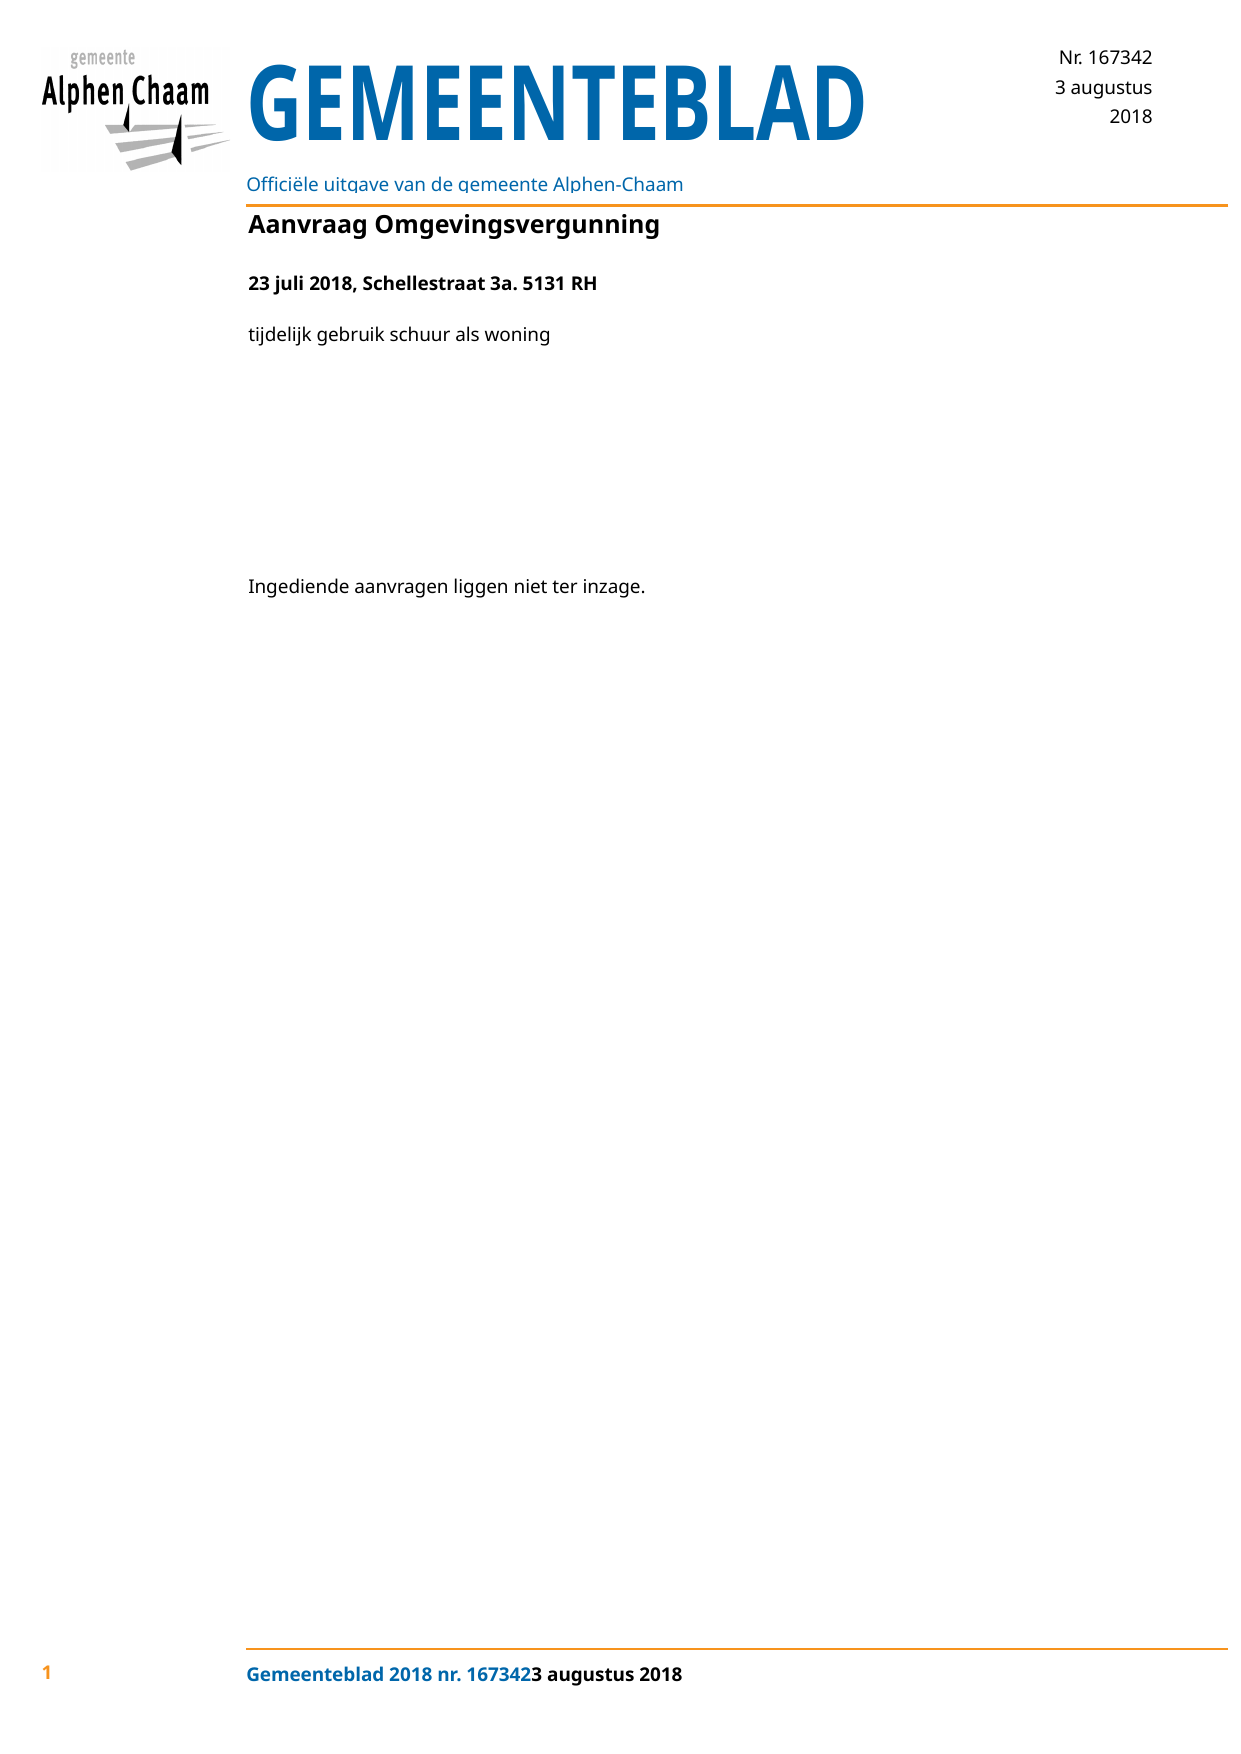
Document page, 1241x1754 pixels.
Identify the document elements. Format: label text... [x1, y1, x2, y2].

text tijdelijk gebruik schuur als woning [248, 321, 1152, 346]
picture [41, 47, 231, 172]
text Ingediende aanvragen liggen niet ter inzage. [248, 573, 1152, 598]
text 23 juli 2018, Schellestraat 3a. 5131 RH [248, 270, 1152, 296]
text Aanvraag Omgevingsvergunning [248, 207, 1152, 241]
